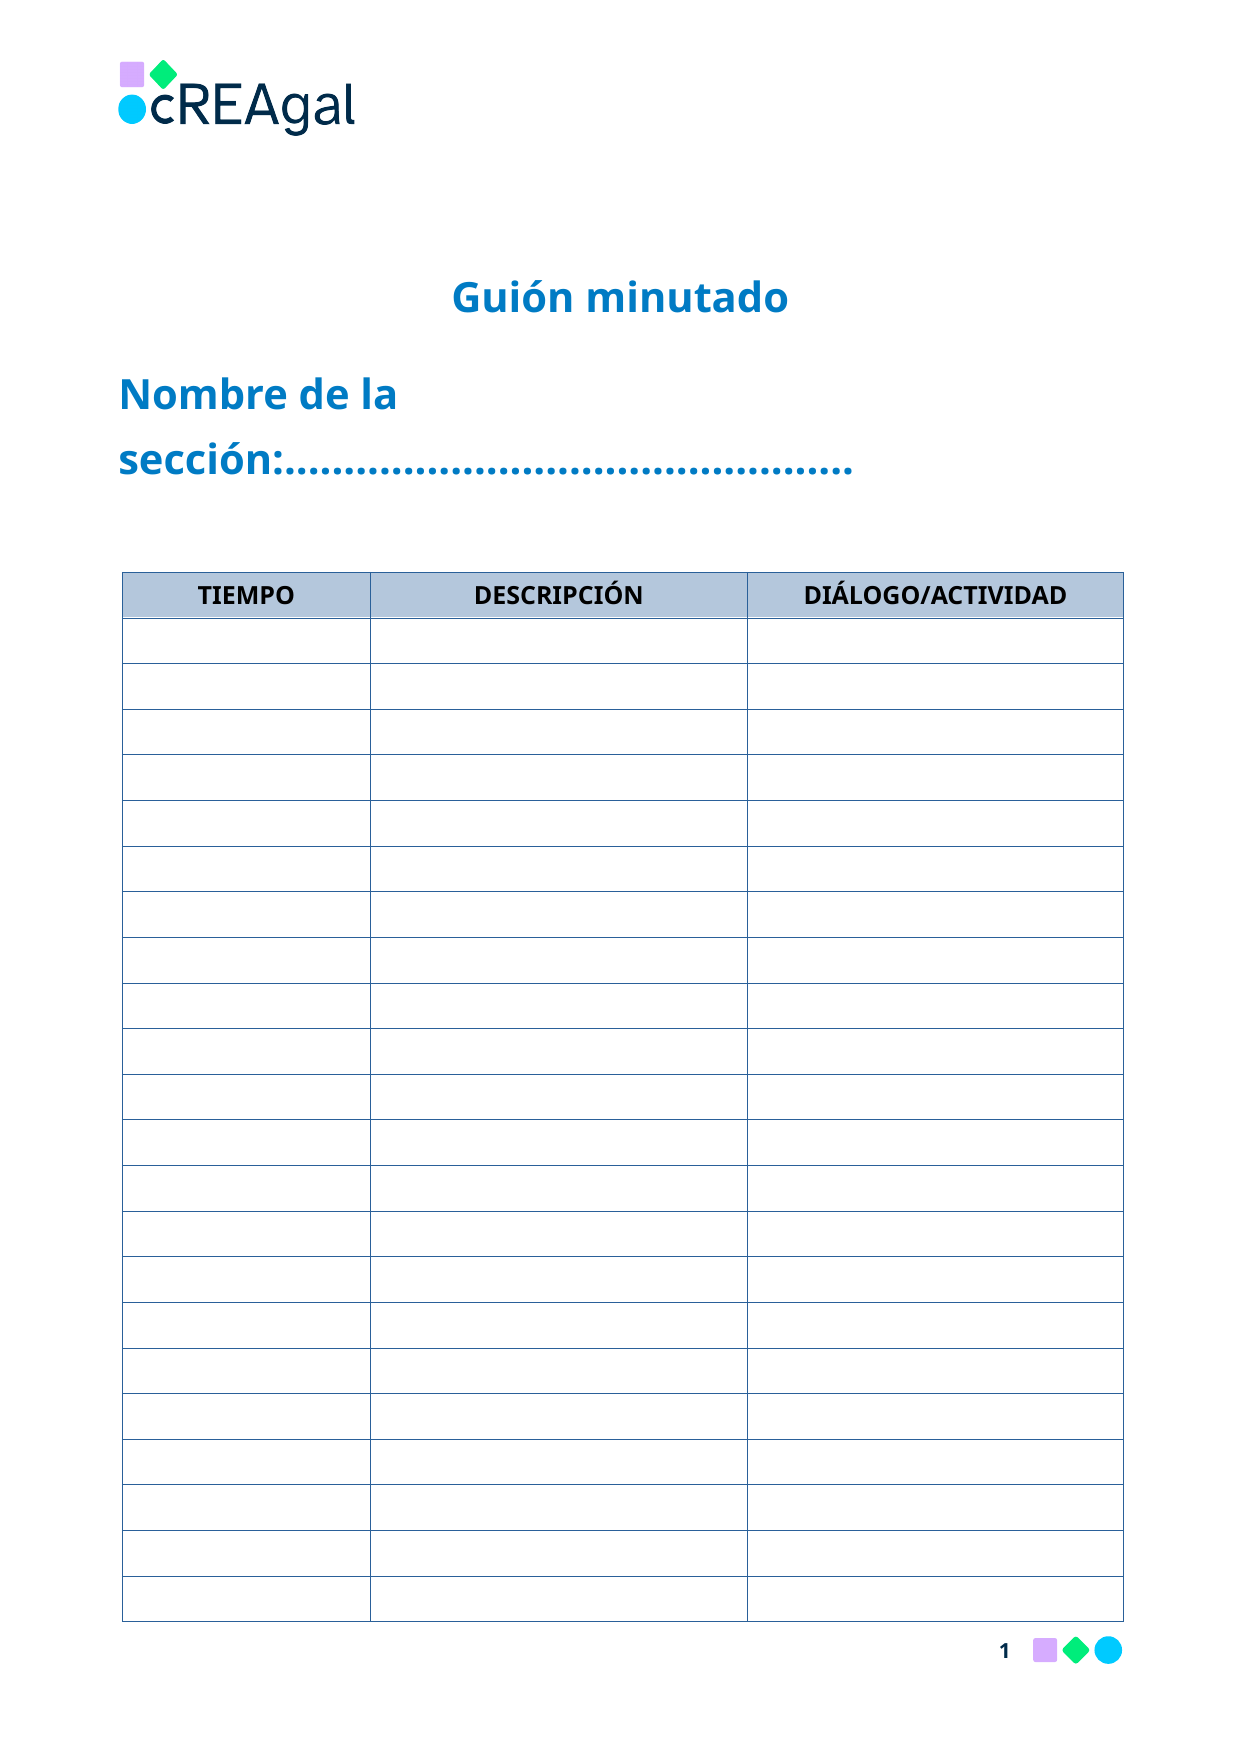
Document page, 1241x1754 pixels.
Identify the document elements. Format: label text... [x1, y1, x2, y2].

table_cell [123, 619, 370, 663]
table_cell [748, 847, 1123, 891]
table_header DIÁLOGO/ACTIVIDAD [748, 573, 1123, 617]
table_cell [123, 801, 370, 846]
table_cell [371, 892, 747, 937]
table_cell [371, 710, 747, 754]
table_cell [371, 1029, 747, 1074]
table_cell [371, 984, 747, 1028]
table_cell [748, 1485, 1123, 1530]
table_cell [371, 1349, 747, 1393]
table_cell [371, 1531, 747, 1576]
table_cell [371, 1120, 747, 1165]
table_cell [123, 1212, 370, 1256]
table_cell [371, 1075, 747, 1119]
table_cell [748, 710, 1123, 754]
table_cell [123, 1257, 370, 1302]
table_cell [748, 1531, 1123, 1576]
table_header DESCRIPCIÓN [371, 573, 747, 617]
table_cell [748, 938, 1123, 982]
table_cell [123, 984, 370, 1028]
table_cell [371, 1440, 747, 1484]
subtitle Guión minutado [118, 268, 1122, 325]
table_cell [371, 938, 747, 982]
table_cell [123, 755, 370, 800]
table_cell [123, 1166, 370, 1211]
table_cell [123, 1485, 370, 1530]
table_cell [123, 1120, 370, 1165]
table_cell [748, 755, 1123, 800]
table_cell [371, 1212, 747, 1256]
table_cell [123, 1531, 370, 1576]
table_cell [748, 892, 1123, 937]
subtitle Nombre de la sección:................................................ [118, 364, 1122, 486]
table_cell [748, 1257, 1123, 1302]
table_cell [371, 755, 747, 800]
table_cell [748, 1394, 1123, 1439]
table_cell [748, 1166, 1123, 1211]
table_cell [123, 1394, 370, 1439]
table_cell [123, 710, 370, 754]
table_cell [123, 847, 370, 891]
table_cell [748, 801, 1123, 846]
table_cell [371, 1394, 747, 1439]
table_cell [748, 1029, 1123, 1074]
table_cell [748, 1440, 1123, 1484]
table_cell [748, 1212, 1123, 1256]
table_cell [123, 1577, 370, 1621]
table_cell [748, 1577, 1123, 1621]
table_cell [371, 1577, 747, 1621]
table_cell [123, 664, 370, 709]
table_cell [748, 1303, 1123, 1347]
table_cell [371, 619, 747, 663]
table_cell [748, 1075, 1123, 1119]
table_cell [748, 1120, 1123, 1165]
table_cell [123, 1029, 370, 1074]
table_cell [748, 984, 1123, 1028]
table_cell [123, 1075, 370, 1119]
table_cell [748, 619, 1123, 663]
picture [118, 60, 355, 136]
table_cell [371, 847, 747, 891]
table_cell [123, 938, 370, 982]
table_cell [371, 664, 747, 709]
table_cell [371, 1485, 747, 1530]
table_cell [748, 664, 1123, 709]
table_cell [371, 1303, 747, 1347]
table_cell [371, 1257, 747, 1302]
table_cell [123, 1303, 370, 1347]
table_cell [371, 1166, 747, 1211]
table_cell [123, 1440, 370, 1484]
table_header TIEMPO [123, 573, 370, 617]
table_cell [371, 801, 747, 846]
table_cell [748, 1349, 1123, 1393]
table_cell [123, 1349, 370, 1393]
table_cell [123, 892, 370, 937]
